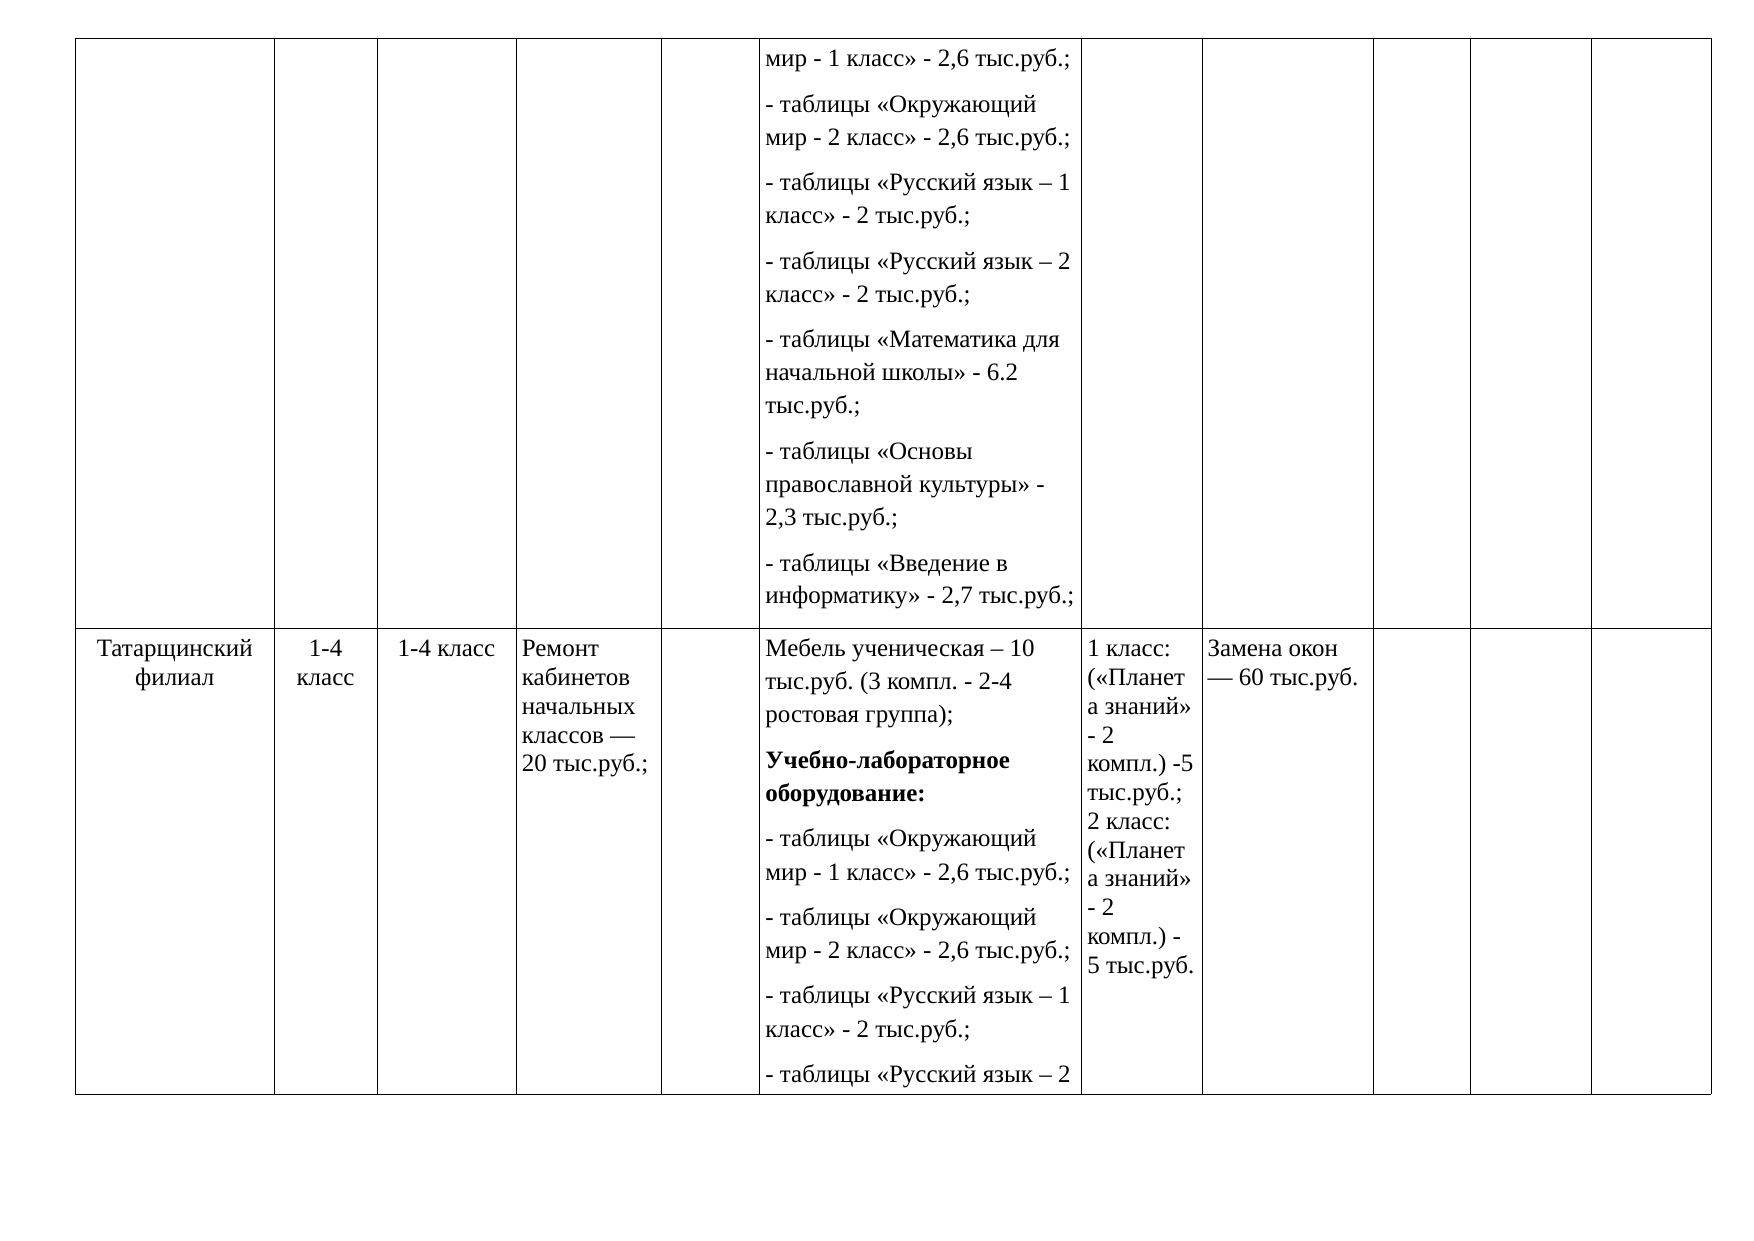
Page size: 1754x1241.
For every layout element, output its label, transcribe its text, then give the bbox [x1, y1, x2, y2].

table_cell Татарщинский филиал [76, 629, 274, 1094]
table_cell [1374, 39, 1470, 628]
table_cell [1592, 39, 1711, 628]
table_cell 1-4 класс [378, 629, 516, 1094]
table_cell [1203, 39, 1373, 628]
table_cell [662, 39, 759, 628]
table_cell [1374, 629, 1470, 1094]
table_cell Ремонт кабинетов начальных классов — 20 тыс.руб.; [517, 629, 661, 1094]
table_cell мир - 1 класс» - 2,6 тыс.руб.; - таблицы «Окружающий мир - 2 класс» - 2,6 тыс.руб.; - таблицы «Русский язык – 1 класс» - 2 тыс.руб.; - таблицы «Русский язык – 2 класс» - 2 тыс.руб.; - таблицы «Математика для начальной школы» - 6.2 тыс.руб.; - таблицы «Основы православной культуры» - 2,3 тыс.руб.; - таблицы «Введение в информатику» - 2,7 тыс.руб.; [760, 39, 1081, 628]
table_cell [517, 39, 661, 628]
table_cell [1471, 39, 1591, 628]
table_cell Замена окон — 60 тыс.руб. [1203, 629, 1373, 1094]
table_cell Мебель ученическая – 10 тыс.руб. (3 компл. - 2-4 ростовая группа); Учебно-лабораторное оборудование: - таблицы «Окружающий мир - 1 класс» - 2,6 тыс.руб.; - таблицы «Окружающий мир - 2 класс» - 2,6 тыс.руб.; - таблицы «Русский язык – 1 класс» - 2 тыс.руб.; - таблицы «Русский язык – 2 [760, 629, 1081, 1094]
table_cell [76, 39, 274, 628]
table_cell [378, 39, 516, 628]
table_cell [1592, 629, 1711, 1094]
table_cell [662, 629, 759, 1094]
table_cell 1 класс: («Планета знаний» - 2 компл.) -5 тыс.руб.; 2 класс: («Планета знаний» - 2 компл.) - 5 тыс.руб. [1082, 629, 1202, 1094]
table_cell [275, 39, 377, 628]
table_cell 1-4 класс [275, 629, 377, 1094]
table_cell [1082, 39, 1202, 628]
table_cell [1471, 629, 1591, 1094]
